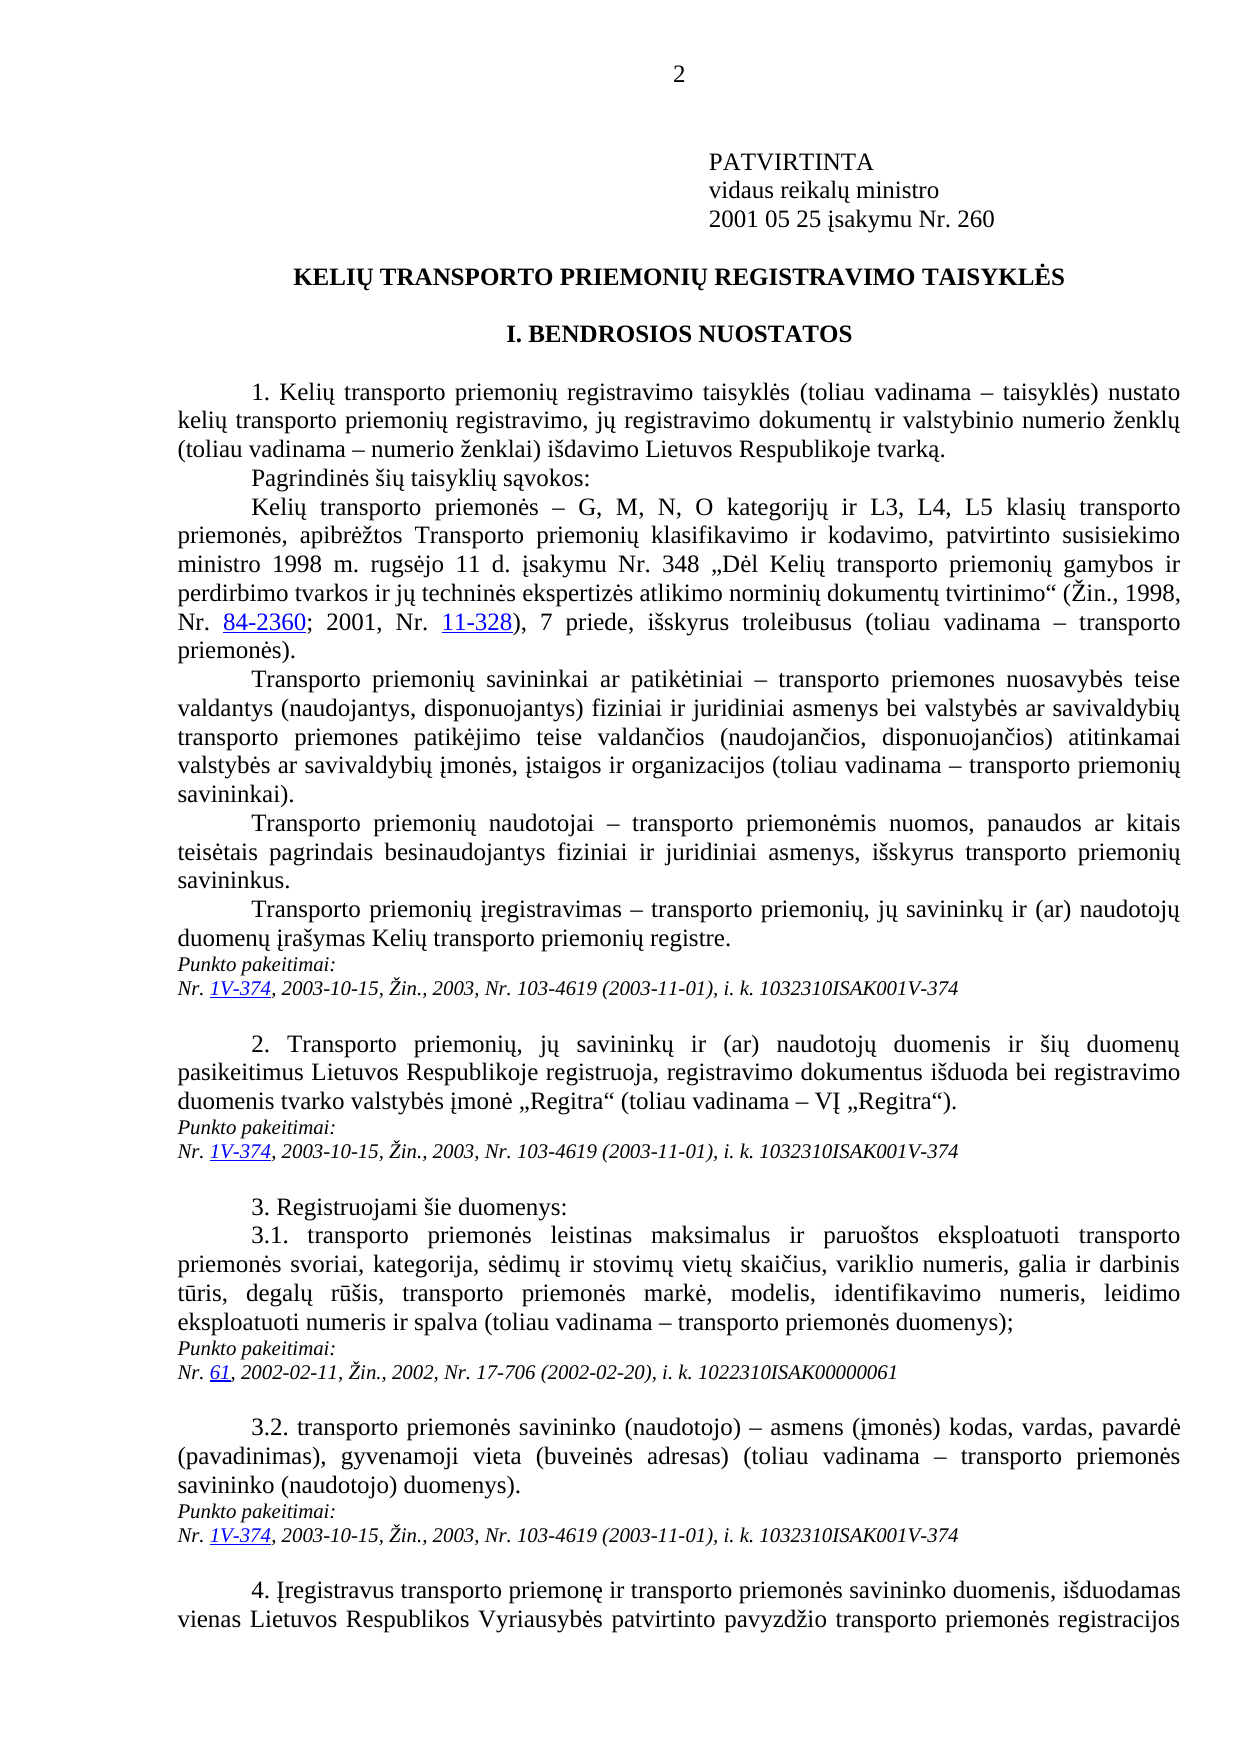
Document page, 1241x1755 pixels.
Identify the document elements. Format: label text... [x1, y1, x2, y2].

text Transporto priemonių įregistravimas – transporto priemonių, jų savininkų ir (ar) naudotojų duomenų įrašymas Kelių transporto priemonių registre. [177, 894, 1181, 952]
text Nr. 61, 2002-02-11, Žin., 2002, Nr. 17-706 (2002-02-20), i. k. 1022310ISAK00000061 [177, 1360, 1181, 1384]
text 4. Įregistravus transporto priemonę ir transporto priemonės savininko duomenis, išduodamas vienas Lietuvos Respublikos Vyriausybės patvirtinto pavyzdžio transporto priemonės registracijos [177, 1576, 1181, 1633]
text Nr. 1V-374, 2003-10-15, Žin., 2003, Nr. 103-4619 (2003-11-01), i. k. 1032310ISAK001V-374 [177, 1523, 1181, 1547]
text KELIŲ TRANSPORTO PRIEMONIŲ REGISTRAVIMO TAISYKLĖS [177, 262, 1181, 291]
text Punkto pakeitimai: [177, 1499, 1181, 1523]
text I. BENDROSIOS NUOSTATOS [177, 319, 1181, 348]
text 3.2. transporto priemonės savininko (naudotojo) – asmens (įmonės) kodas, vardas, pavardė (pavadinimas), gyvenamoji vieta (buveinės adresas) (toliau vadinama – transporto priemonės savininko (naudotojo) duomenys). [177, 1412, 1181, 1499]
text 3.1. transporto priemonės leistinas maksimalus ir paruoštos eksploatuoti transporto priemonės svoriai, kategorija, sėdimų ir stovimų vietų skaičius, variklio numeris, galia ir darbinis tūris, degalų rūšis, transporto priemonės markė, modelis, identifikavimo numeris, leidimo eksploatuoti numeris ir spalva (toliau vadinama – transporto priemonės duomenys); [177, 1221, 1181, 1336]
text Punkto pakeitimai: [177, 952, 1181, 976]
text Nr. 1V-374, 2003-10-15, Žin., 2003, Nr. 103-4619 (2003-11-01), i. k. 1032310ISAK001V-374 [177, 1139, 1181, 1163]
text Transporto priemonių naudotojai – transporto priemonėmis nuomos, panaudos ar kitais teisėtais pagrindais besinaudojantys fiziniai ir juridiniai asmenys, išskyrus transporto priemonių savininkus. [177, 808, 1181, 894]
text Nr. 1V-374, 2003-10-15, Žin., 2003, Nr. 103-4619 (2003-11-01), i. k. 1032310ISAK001V-374 [177, 976, 1181, 1000]
text Kelių transporto priemonės – G, M, N, O kategorijų ir L3, L4, L5 klasių transporto priemonės, apibrėžtos Transporto priemonių klasifikavimo ir kodavimo, patvirtinto susisiekimo ministro 1998 m. rugsėjo 11 d. įsakymu Nr. 348 „Dėl Kelių transporto priemonių gamybos ir perdirbimo tvarkos ir jų techninės ekspertizės atlikimo norminių dokumentų tvirtinimo“ (Žin., 1998, Nr. 84-2360; 2001, Nr. 11-328), 7 priede, išskyrus troleibusus (toliau vadinama – transporto priemonės). [177, 492, 1181, 664]
text 3. Registruojami šie duomenys: [177, 1192, 1181, 1221]
text Pagrindinės šių taisyklių sąvokos: [177, 463, 1181, 492]
text 2. Transporto priemonių, jų savininkų ir (ar) naudotojų duomenis ir šių duomenų pasikeitimus Lietuvos Respublikoje registruoja, registravimo dokumentus išduoda bei registravimo duomenis tvarko valstybės įmonė „Regitra“ (toliau vadinama – VĮ „Regitra“). [177, 1029, 1181, 1115]
text PATVIRTINTA [177, 147, 1181, 176]
text Punkto pakeitimai: [177, 1115, 1181, 1139]
text 2001 05 25 įsakymu Nr. 260 [177, 204, 1181, 233]
text Punkto pakeitimai: [177, 1336, 1181, 1360]
text Transporto priemonių savininkai ar patikėtiniai – transporto priemones nuosavybės teise valdantys (naudojantys, disponuojantys) fiziniai ir juridiniai asmenys bei valstybės ar savivaldybių transporto priemones patikėjimo teise valdančios (naudojančios, disponuojančios) atitinkamai valstybės ar savivaldybių įmonės, įstaigos ir organizacijos (toliau vadinama – transporto priemonių savininkai). [177, 664, 1181, 808]
text vidaus reikalų ministro [177, 176, 1181, 204]
text 1. Kelių transporto priemonių registravimo taisyklės (toliau vadinama – taisyklės) nustato kelių transporto priemonių registravimo, jų registravimo dokumentų ir valstybinio numerio ženklų (toliau vadinama – numerio ženklai) išdavimo Lietuvos Respublikoje tvarką. [177, 377, 1181, 463]
